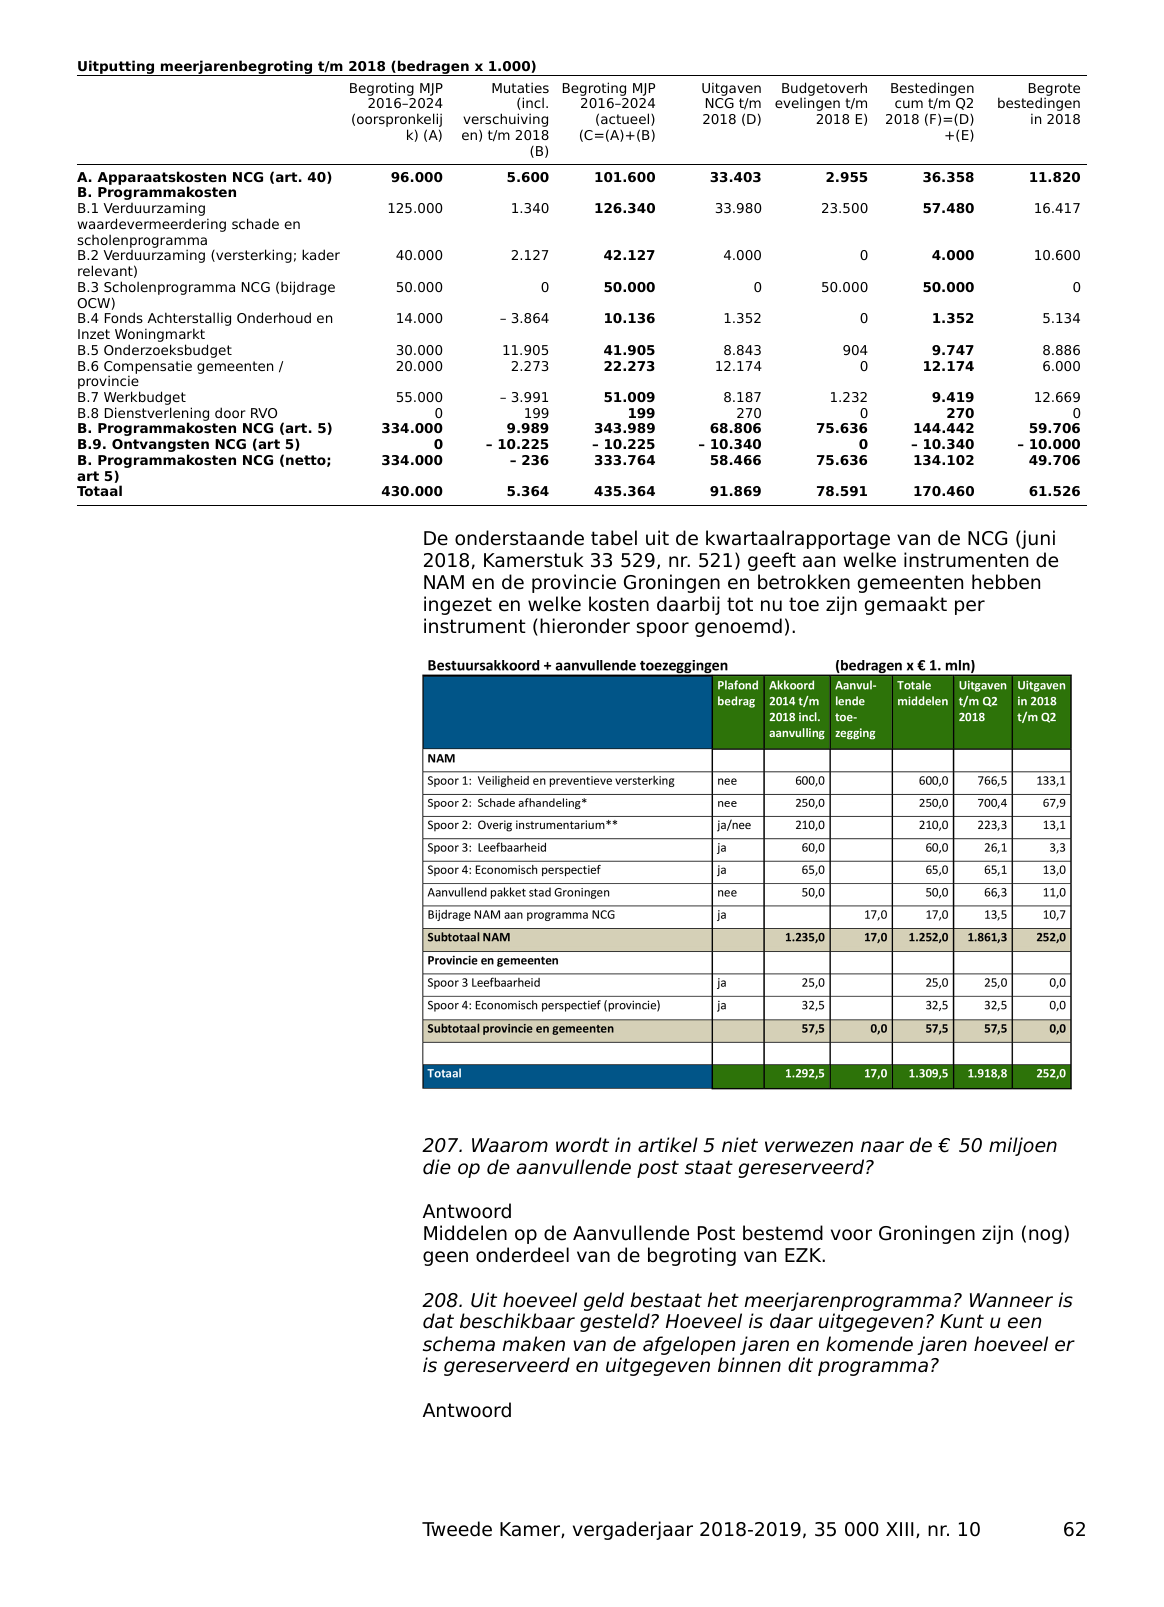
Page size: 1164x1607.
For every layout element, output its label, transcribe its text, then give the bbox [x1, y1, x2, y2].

table_cell Uitgaven NCG t/m 2018 (D) [661, 76, 768, 164]
table_cell 6.000 [980, 358, 1087, 390]
table_cell 0 [343, 437, 449, 453]
table_cell 78.591 [768, 484, 874, 504]
table_cell 30.000 [343, 343, 449, 358]
table_cell B.6 Compensatie gemeenten / provincie [77, 358, 342, 390]
table_cell 2.127 [449, 248, 555, 280]
table_cell – 10.000 [980, 437, 1087, 453]
table_cell Bestedingen cum t/m Q2 2018 (F)=(D)+(E) [874, 76, 980, 164]
table_cell 0 [343, 406, 449, 421]
table_cell B.1 Verduurzaming waardevermeerdering schade en scholenprogramma [77, 201, 342, 248]
table_cell [980, 185, 1087, 201]
table_cell 1.232 [768, 390, 874, 406]
table_cell 33.403 [661, 165, 768, 185]
table_cell 125.000 [343, 201, 449, 248]
table_cell 55.000 [343, 390, 449, 406]
table_cell 57.480 [874, 201, 980, 248]
table_cell 96.000 [343, 165, 449, 185]
table_cell – 10.225 [555, 437, 661, 453]
table_cell 68.806 [661, 421, 768, 437]
table_cell 8.886 [980, 343, 1087, 358]
table_cell 2.955 [768, 165, 874, 185]
table_cell Begroting MJP 2016–2024 (oorspronkelijk) (A) [343, 76, 449, 164]
text 208. Uit hoeveel geld bestaat het meerjarenprogramma? Wanneer is dat beschikbaar gesteld? Hoeveel is daar uitgegeven? Kunt u een schema maken van de afgelopen jaren en komende jaren hoeveel er is gereserveerd en uitgegeven binnen dit programma? [422, 1289, 1087, 1377]
table_cell 270 [661, 406, 768, 421]
table_cell 0 [980, 280, 1087, 311]
table_cell B.3 Scholenprogramma NCG (bijdrage OCW) [77, 280, 342, 311]
table_cell – 10.340 [874, 437, 980, 453]
table_cell 199 [555, 406, 661, 421]
table_cell 0 [449, 280, 555, 311]
table_cell B.7 Werkbudget [77, 390, 342, 406]
table_cell 0 [768, 406, 874, 421]
table_cell B.4 Fonds Achterstallig Onderhoud en Inzet Woningmarkt [77, 311, 342, 343]
table_cell 134.102 [874, 453, 980, 484]
table_cell 9.747 [874, 343, 980, 358]
table_cell 334.000 [343, 421, 449, 437]
table_cell 4.000 [874, 248, 980, 280]
table_cell 9.419 [874, 390, 980, 406]
table_cell – 3.991 [449, 390, 555, 406]
table_cell 61.526 [980, 484, 1087, 504]
table_cell Budgetoverhevelingen t/m 2018 E) [768, 76, 874, 164]
table_cell 5.364 [449, 484, 555, 504]
table_cell 12.174 [874, 358, 980, 390]
table_cell [768, 185, 874, 201]
table_cell 333.764 [555, 453, 661, 484]
table_cell [343, 185, 449, 201]
table_cell 11.820 [980, 165, 1087, 185]
text Antwoord [422, 1201, 1087, 1223]
table_cell [555, 185, 661, 201]
table_cell 144.442 [874, 421, 980, 437]
table_cell 5.600 [449, 165, 555, 185]
table_cell 91.869 [661, 484, 768, 504]
table_cell 343.989 [555, 421, 661, 437]
table_cell 58.466 [661, 453, 768, 484]
table_cell 36.358 [874, 165, 980, 185]
table_cell A. Apparaatskosten NCG (art. 40) [77, 165, 342, 185]
table_cell Begrote bestedingen in 2018 [980, 76, 1087, 164]
table_cell 10.600 [980, 248, 1087, 280]
table_cell 42.127 [555, 248, 661, 280]
table_cell 51.009 [555, 390, 661, 406]
table_cell 75.636 [768, 421, 874, 437]
table_cell 50.000 [555, 280, 661, 311]
table_cell B.8 Dienstverlening door RVO [77, 406, 342, 421]
table_cell 12.669 [980, 390, 1087, 406]
table_cell 11.905 [449, 343, 555, 358]
table_cell 0 [768, 248, 874, 280]
table_cell [449, 185, 555, 201]
table_cell 41.905 [555, 343, 661, 358]
table_cell B. Programmakosten [77, 185, 342, 201]
table_cell Begroting MJP 2016–2024 (actueel) (C=(A)+(B) [555, 76, 661, 164]
table_cell 101.600 [555, 165, 661, 185]
table_cell Mutaties (incl. verschuivingen) t/m 2018 (B) [449, 76, 555, 164]
text 207. Waarom wordt in artikel 5 niet verwezen naar de € 50 miljoen die op de aanvullende post staat gereserveerd? [422, 1135, 1087, 1179]
table_cell 199 [449, 406, 555, 421]
table_cell 1.340 [449, 201, 555, 248]
table_cell B. Programmakosten NCG (netto; art 5) [77, 453, 342, 484]
table_cell – 3.864 [449, 311, 555, 343]
table_cell 126.340 [555, 201, 661, 248]
table_cell 0 [768, 311, 874, 343]
text Middelen op de Aanvullende Post bestemd voor Groningen zijn (nog) geen onderdeel van de begroting van EZK. [422, 1223, 1087, 1267]
table_cell 435.364 [555, 484, 661, 504]
table_cell 0 [768, 358, 874, 390]
table_cell 10.136 [555, 311, 661, 343]
table_cell B.9. Ontvangsten NCG (art 5) [77, 437, 342, 453]
table_cell 40.000 [343, 248, 449, 280]
table_cell [77, 76, 342, 164]
table_cell 22.273 [555, 358, 661, 390]
text De onderstaande tabel uit de kwartaalrapportage van de NCG (juni 2018, Kamerstuk 33 529, nr. 521) geeft aan welke instrumenten de NAM en de provincie Groningen en betrokken gemeenten hebben ingezet en welke kosten daarbij tot nu toe zijn gemaakt per instrument (hieronder spoor genoemd). [422, 528, 1087, 638]
table_cell 33.980 [661, 201, 768, 248]
table_cell 1.352 [661, 311, 768, 343]
table_cell 49.706 [980, 453, 1087, 484]
table_cell – 10.340 [661, 437, 768, 453]
table_header Uitputting meerjarenbegroting t/m 2018 (bedragen x 1.000) [77, 59, 1087, 75]
table_cell – 10.225 [449, 437, 555, 453]
table_cell 4.000 [661, 248, 768, 280]
table_cell B.5 Onderzoeksbudget [77, 343, 342, 358]
table_cell 430.000 [343, 484, 449, 504]
table_cell 75.636 [768, 453, 874, 484]
table_cell 16.417 [980, 201, 1087, 248]
table_cell 0 [768, 437, 874, 453]
table_cell 2.273 [449, 358, 555, 390]
table_cell 9.989 [449, 421, 555, 437]
picture [422, 660, 1072, 1091]
table_cell 1.352 [874, 311, 980, 343]
table_cell 50.000 [343, 280, 449, 311]
table_cell 20.000 [343, 358, 449, 390]
table_cell 904 [768, 343, 874, 358]
table_cell 170.460 [874, 484, 980, 504]
table_cell 14.000 [343, 311, 449, 343]
table_cell 12.174 [661, 358, 768, 390]
table_cell 270 [874, 406, 980, 421]
table_cell 50.000 [768, 280, 874, 311]
table_cell Totaal [77, 484, 342, 504]
table_cell 50.000 [874, 280, 980, 311]
table_cell – 236 [449, 453, 555, 484]
table_cell 0 [980, 406, 1087, 421]
table_cell B. Programmakosten NCG (art. 5) [77, 421, 342, 437]
table_cell 59.706 [980, 421, 1087, 437]
table_cell 23.500 [768, 201, 874, 248]
table_cell 0 [661, 280, 768, 311]
table_cell B.2 Verduurzaming (versterking; kader relevant) [77, 248, 342, 280]
table_cell [874, 185, 980, 201]
table_cell 334.000 [343, 453, 449, 484]
table_cell 5.134 [980, 311, 1087, 343]
table_cell [661, 185, 768, 201]
table_cell 8.187 [661, 390, 768, 406]
text Antwoord [422, 1399, 1087, 1422]
table_cell 8.843 [661, 343, 768, 358]
